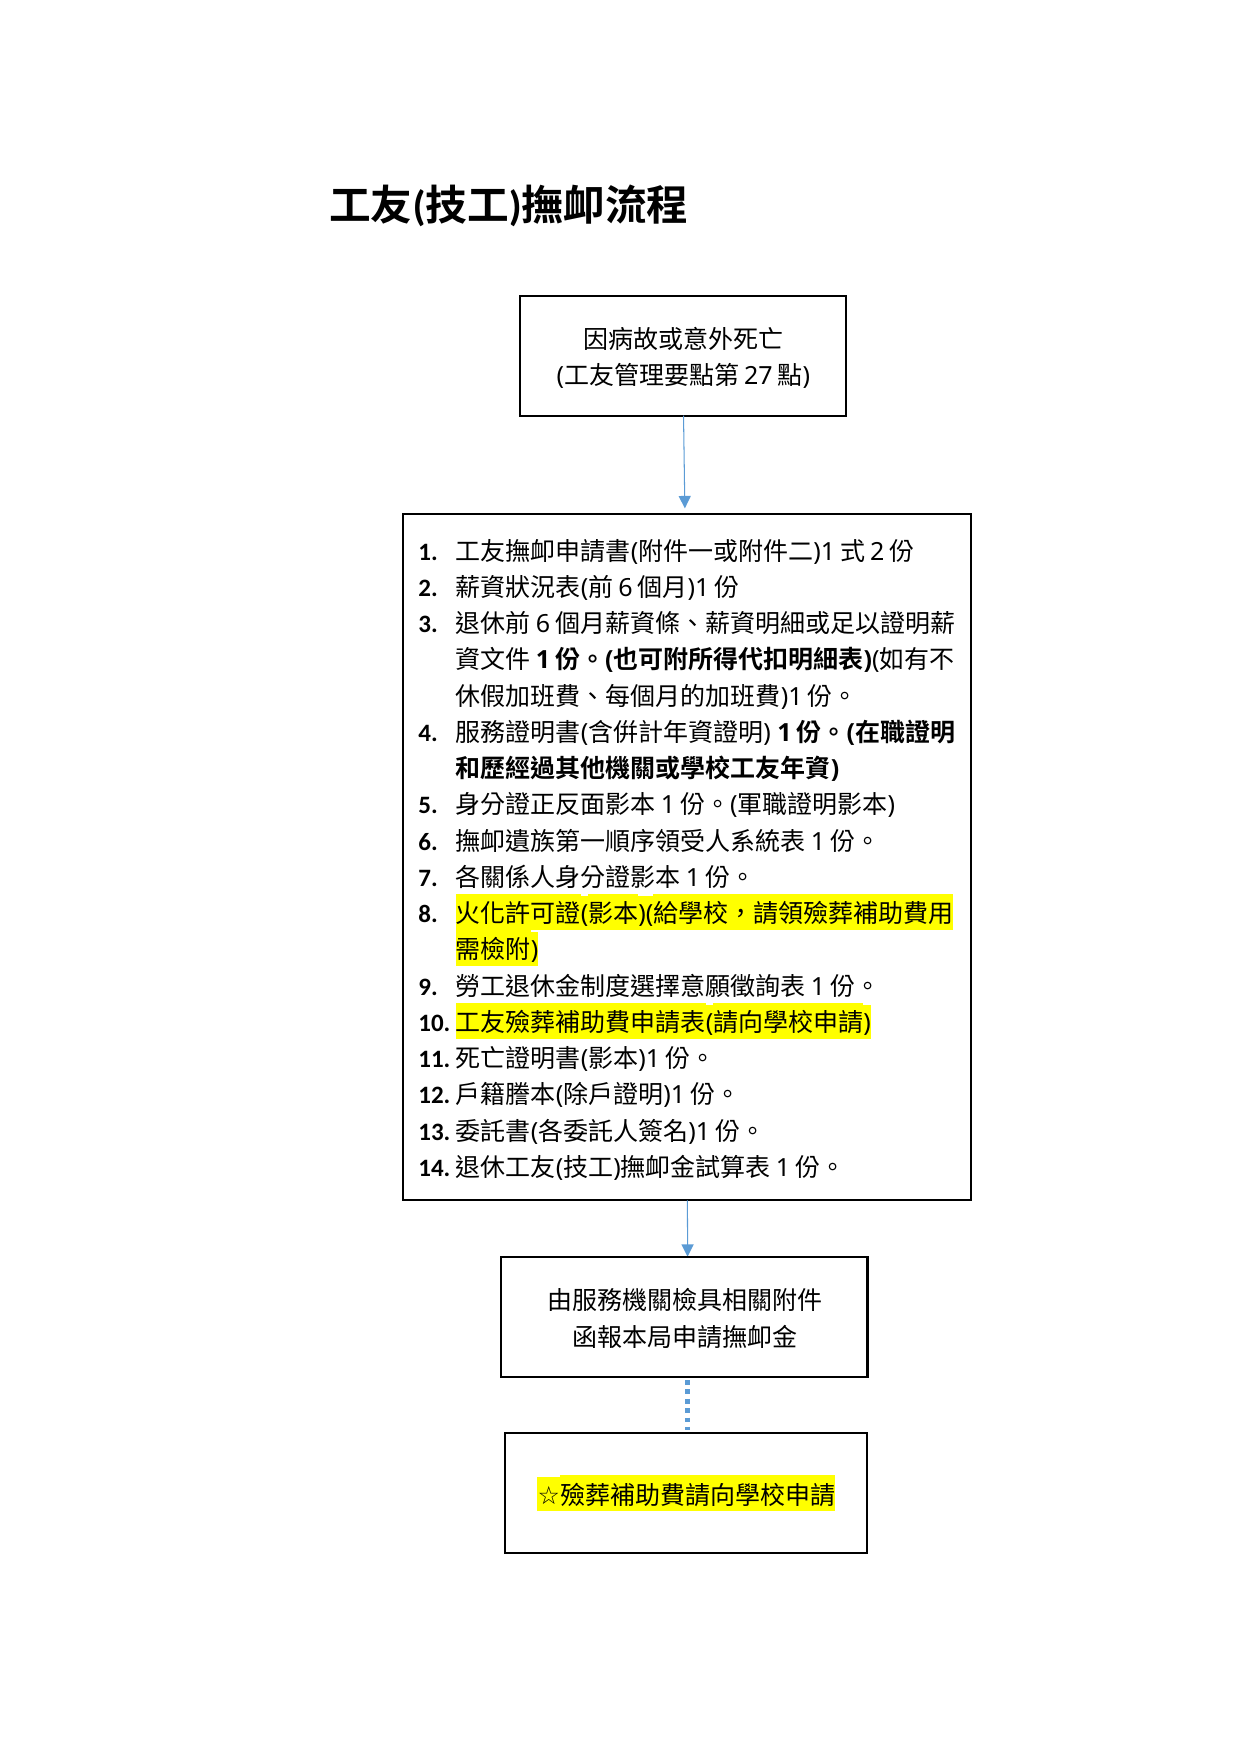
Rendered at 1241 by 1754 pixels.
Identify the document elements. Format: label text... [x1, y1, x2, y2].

list 各關係人身分證影本1份。 [418, 857, 956, 894]
text 由服務機關檢具相關附件 [516, 1281, 853, 1317]
list 火化許可證(影本)(給學校，請領殮葬補助費用需檢附) [418, 894, 956, 966]
list 退休前6個月薪資條、薪資明細或足以證明薪資文件1份。(也可附所得代扣明細表)(如有不休假加班費、每個月的加班費)1份。 [418, 604, 956, 712]
list 薪資狀況表(前6個月)1份 [418, 567, 956, 604]
text 工友(技工)撫卹流程 [187, 164, 1053, 239]
list 工友殮葬補助費申請表(請向學校申請) [418, 1002, 956, 1039]
text (工友管理要點第27點) [535, 356, 831, 392]
text ☆殮葬補助費請向學校申請 [520, 1475, 852, 1511]
list 工友撫卹申請書(附件一或附件二)1式2份 [418, 531, 956, 567]
list 服務證明書(含倂計年資證明) 1份。(在職證明和歷經過其他機關或學校工友年資) [418, 712, 956, 785]
list 死亡證明書(影本)1份。 [418, 1039, 956, 1075]
list 勞工退休金制度選擇意願徵詢表1份。 [418, 966, 956, 1002]
list 退休工友(技工)撫卹金試算表1份。 [418, 1147, 956, 1184]
text 因病故或意外死亡 [535, 319, 831, 356]
text 函報本局申請撫卹金 [516, 1317, 853, 1353]
list 戶籍謄本(除戶證明)1份。 [418, 1075, 956, 1111]
list 身分證正反面影本1份。(軍職證明影本) [418, 785, 956, 821]
list 撫卹遺族第一順序領受人系統表1份。 [418, 821, 956, 857]
list 委託書(各委託人簽名)1份。 [418, 1111, 956, 1147]
